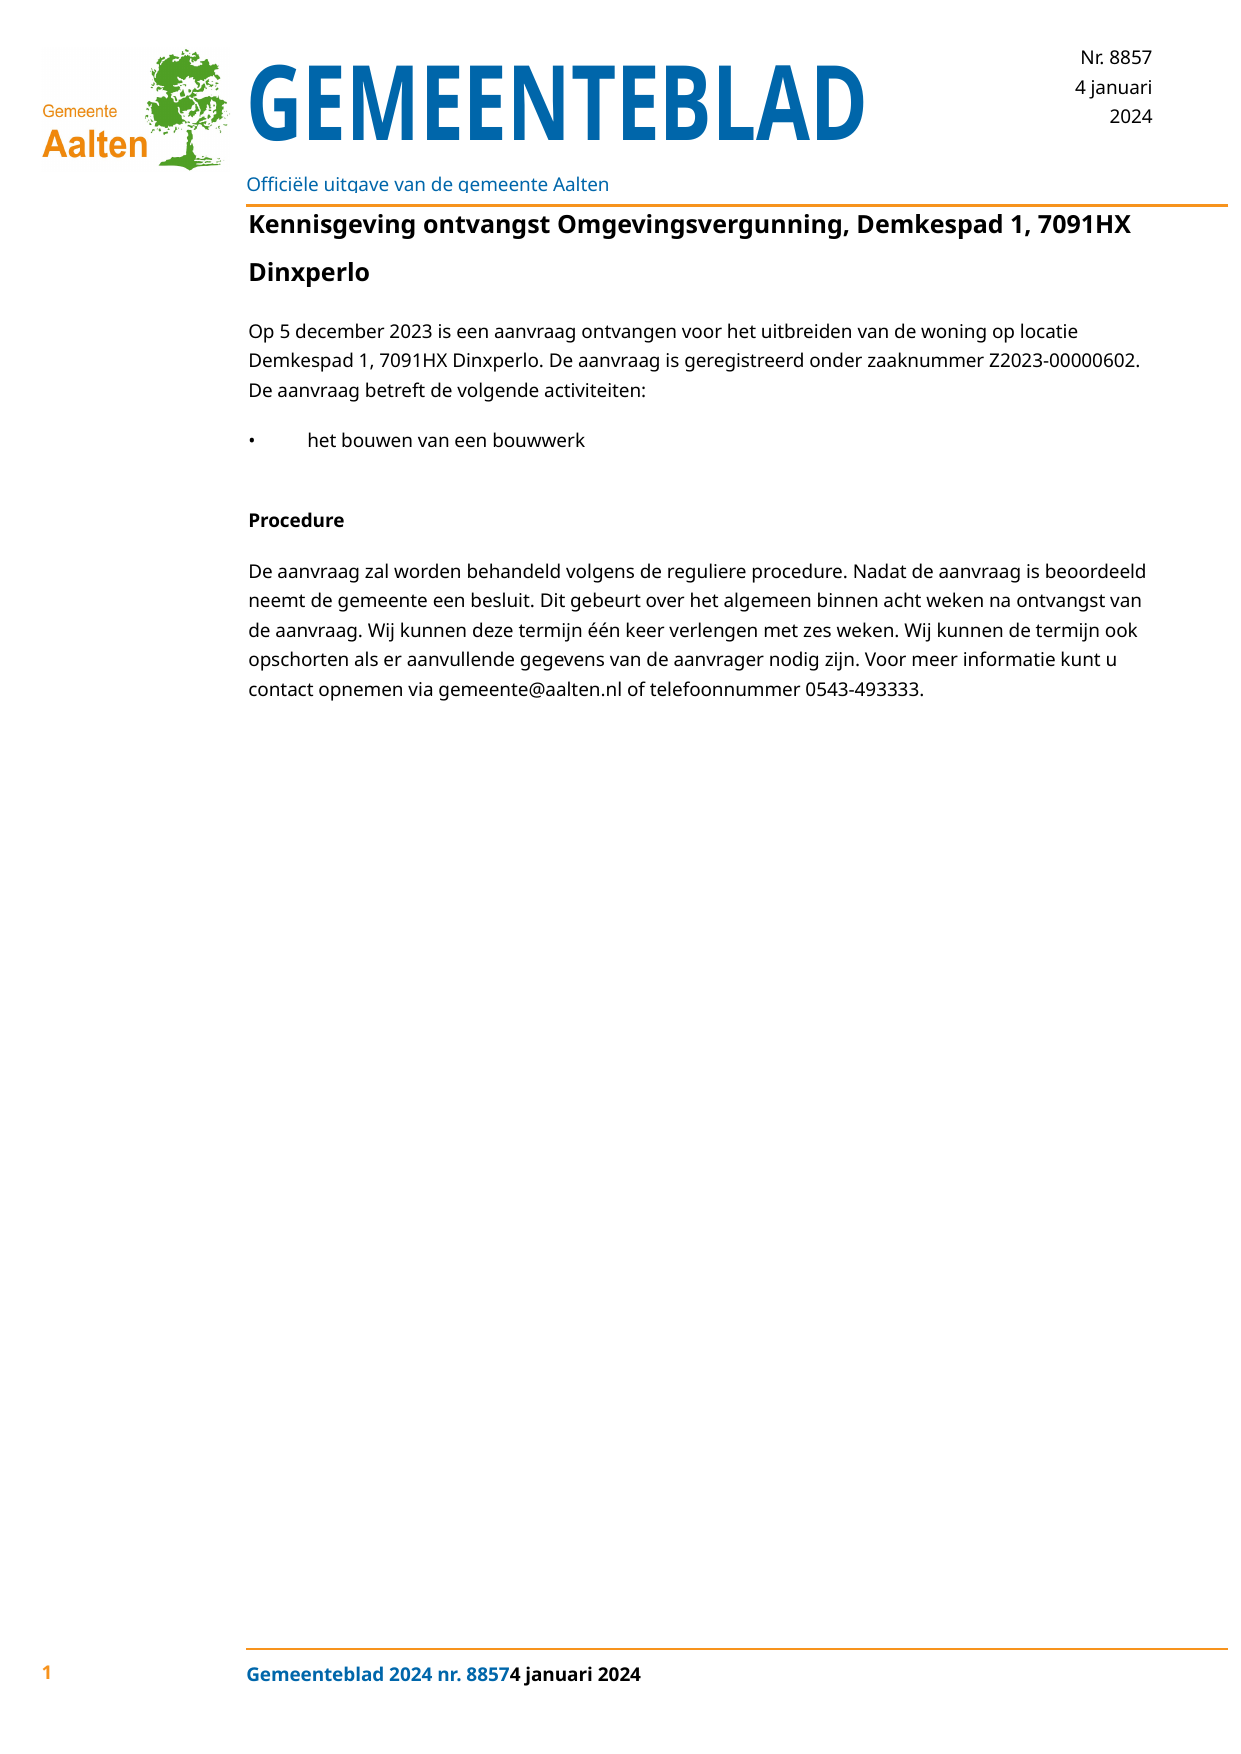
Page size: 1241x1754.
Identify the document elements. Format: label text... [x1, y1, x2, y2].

text De aanvraag zal worden behandeld volgens de reguliere procedure. Nadat de aanvraag is beoordeeld neemt de gemeente een besluit. Dit gebeurt over het algemeen binnen acht weken na ontvangst van de aanvraag. Wij kunnen deze termijn één keer verlengen met zes weken. Wij kunnen de termijn ook opschorten als er aanvullende gegevens van de aanvrager nodig zijn. Voor meer informatie kunt u contact opnemen via gemeente@aalten.nl of telefoonnummer 0543-493333. [248, 558, 1152, 702]
text Kennisgeving ontvangst Omgevingsvergunning, Demkespad 1, 7091HX Dinxperlo [248, 207, 1152, 288]
list het bouwen van een bouwwerk [248, 427, 1152, 453]
picture [41, 47, 231, 172]
text Op 5 december 2023 is een aanvraag ontvangen voor het uitbreiden van de woning op locatie Demkespad 1, 7091HX Dinxperlo. De aanvraag is geregistreerd onder zaaknummer Z2023-00000602. De aanvraag betreft de volgende activiteiten: [248, 318, 1152, 403]
text Procedure [248, 507, 1152, 533]
